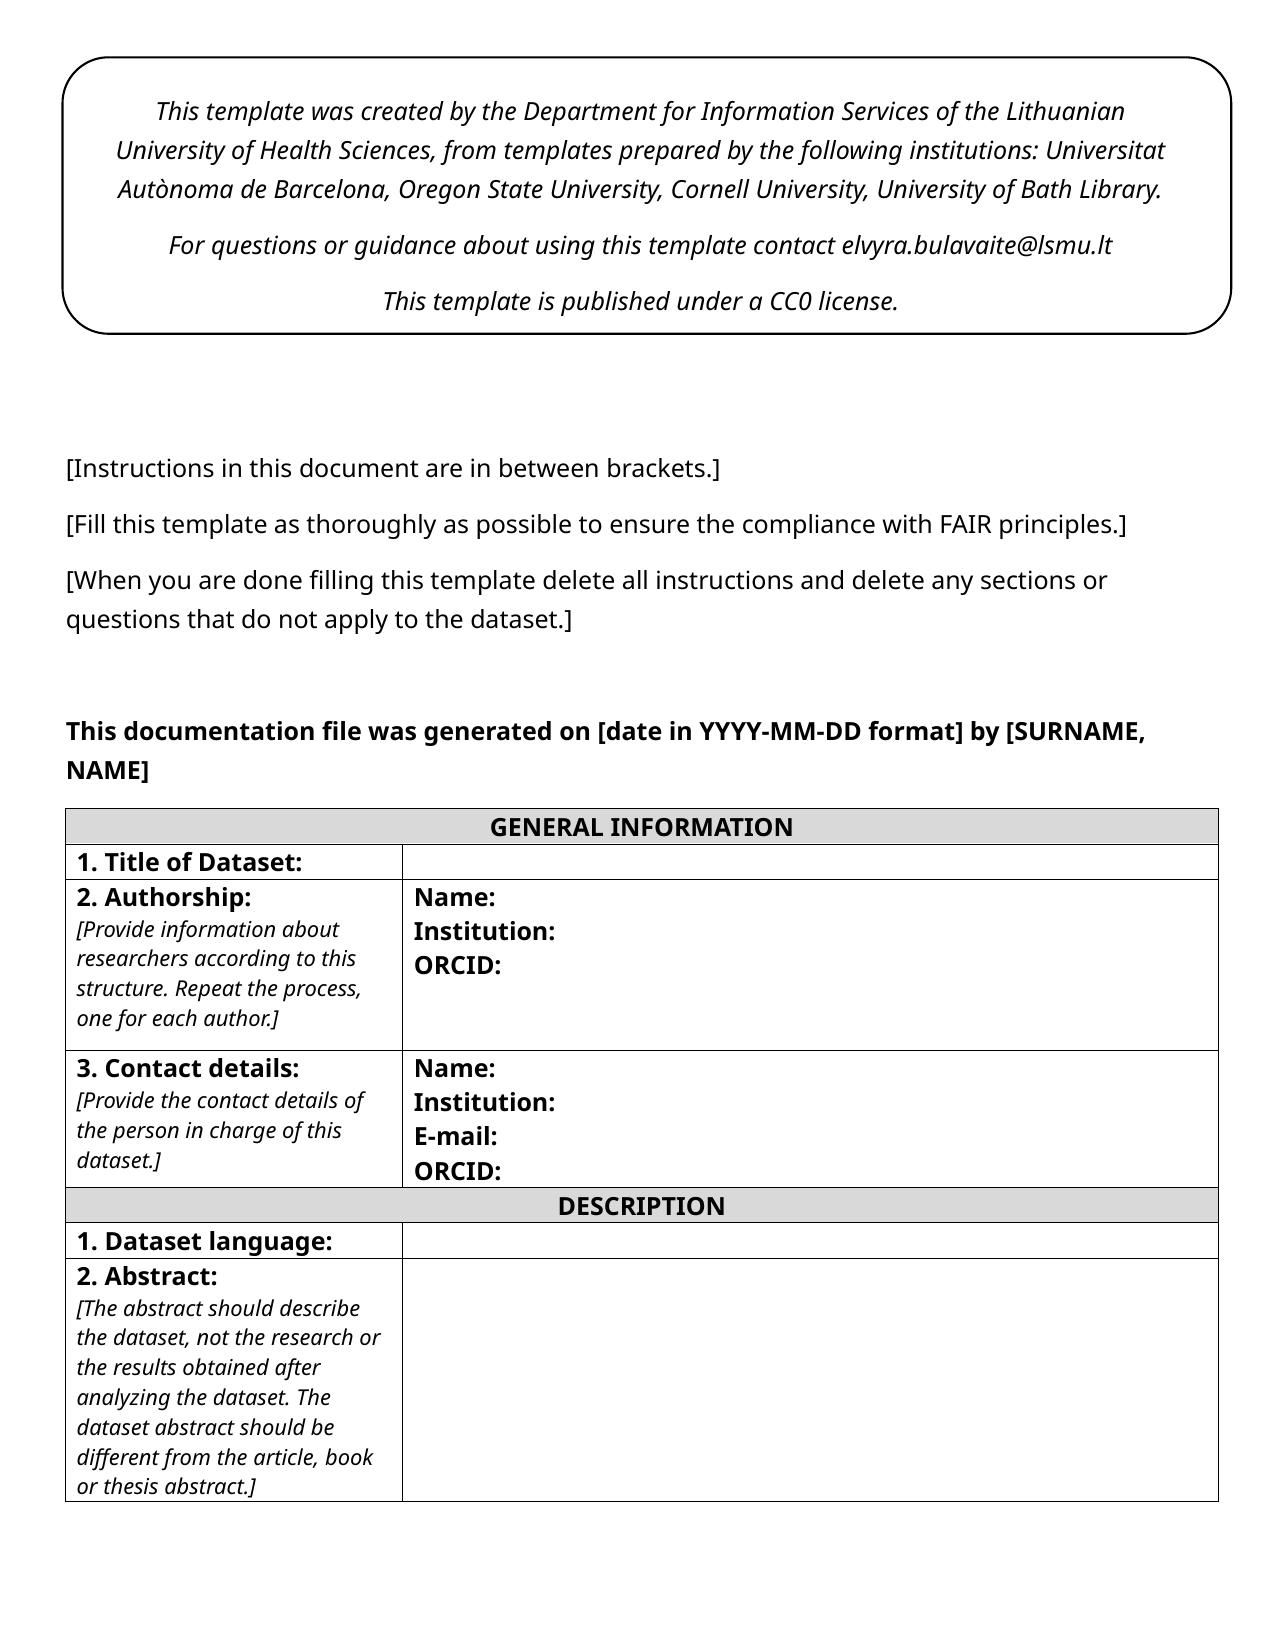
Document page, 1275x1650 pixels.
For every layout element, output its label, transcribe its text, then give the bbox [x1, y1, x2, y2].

table_header GENERAL INFORMATION [66, 809, 1218, 843]
table_cell [403, 1259, 1218, 1501]
text This documentation file was generated on [date in YYYY-MM-DD format] by [SURNAME, NAME] [66, 713, 1172, 787]
table_cell 2. Authorship: [Provide information about researchers according to this structure. Repeat the process, one for each author.] [66, 880, 402, 1050]
table_cell Name: Institution: ORCID: [403, 880, 1218, 1050]
text [Fill this template as thoroughly as possible to ensure the compliance with FAIR principles.] [66, 507, 1172, 541]
text This template was created by the Department for Information Services of the Lithuanian University of Health Sciences, from templates prepared by the following institutions: Universitat Autònoma de Barcelona, Oregon State University, Cornell University, University of Bath Library. [112, 93, 1172, 206]
text For questions or guidance about using this template contact elvyra.bulavaite@lsmu.lt [112, 227, 1172, 262]
table_cell [403, 1223, 1218, 1257]
table_cell Name: Institution: E-mail: ORCID: [403, 1051, 1218, 1187]
text [When you are done filling this template delete all instructions and delete any sections or questions that do not apply to the dataset.] [66, 562, 1172, 636]
table_cell 1. Dataset language: [66, 1223, 402, 1257]
table_cell [403, 845, 1218, 878]
text This template is published under a CC0 license. [112, 283, 1172, 317]
table_cell 1. Title of Dataset: [66, 845, 402, 878]
text [Instructions in this document are in between brackets.] [66, 451, 1172, 485]
table_cell DESCRIPTION [66, 1188, 1218, 1222]
table_cell 3. Contact details: [Provide the contact details of the person in charge of this dataset.] [66, 1051, 402, 1187]
table_cell 2. Abstract: [The abstract should describe the dataset, not the research or the results obtained after analyzing the dataset. The dataset abstract should be different from the article, book or thesis abstract.] [66, 1259, 402, 1501]
